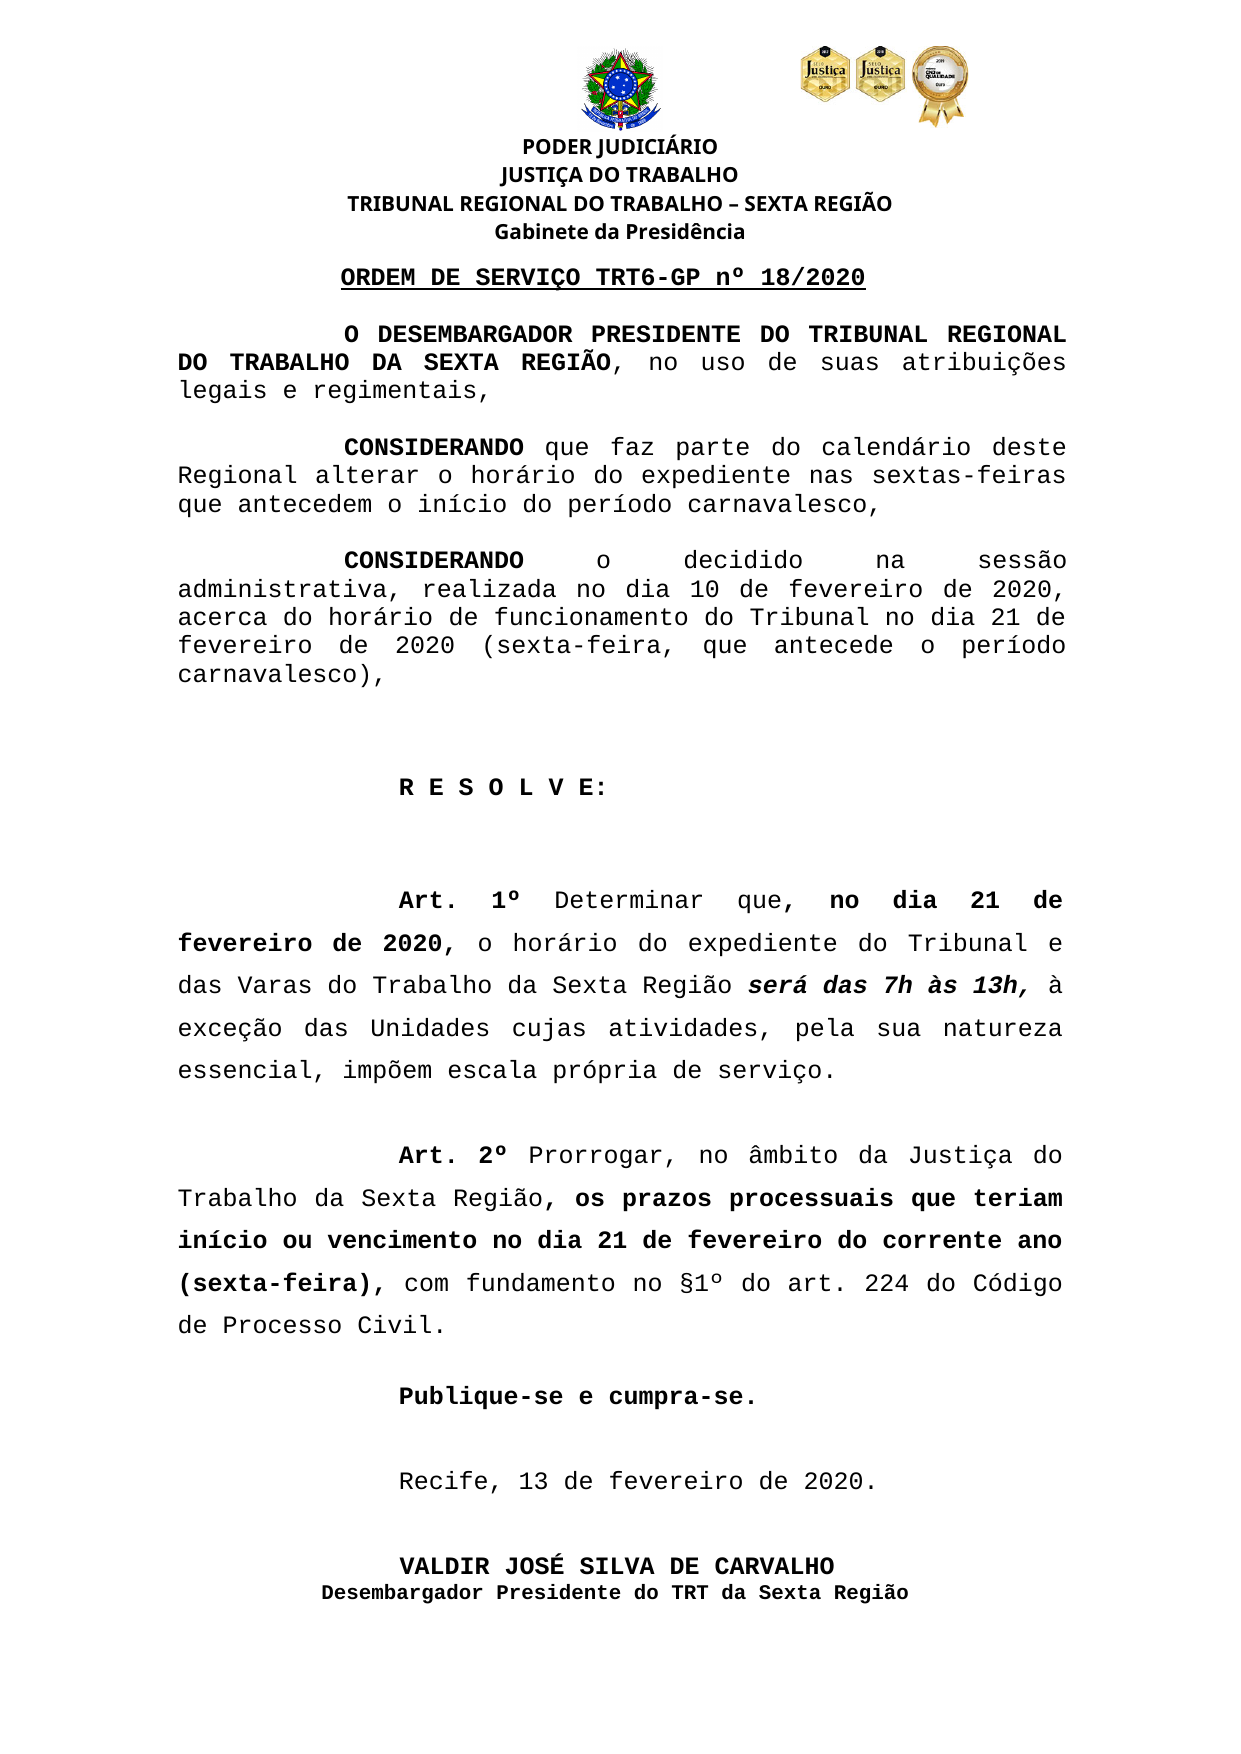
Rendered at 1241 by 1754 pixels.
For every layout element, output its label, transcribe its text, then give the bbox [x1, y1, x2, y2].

text CONSIDERANDO o decidido na sessão administrativa, realizada no dia 10 de fevereiro de 2020, acerca do horário de funcionamento do Tribunal no dia 21 de fevereiro de 2020 (sexta-feira, que antecede o período carnavalesco), [177, 548, 1067, 690]
text O DESEMBARGADOR PRESIDENTE DO TRIBUNAL REGIONAL DO TRABALHO DA SEXTA REGIÃO, no uso de suas atribuições legais e regimentais, [177, 321, 1067, 406]
text Publique-se e cumpra-se. [177, 1384, 1067, 1412]
text Recife, 13 de fevereiro de 2020. [177, 1469, 1067, 1497]
text CONSIDERANDO que faz parte do calendário deste Regional alterar o horário do expediente nas sextas-feiras que antecedem o início do período carnavalesco, [177, 435, 1067, 520]
picture [577, 46, 663, 132]
text Art. 1º Determinar que, no dia 21 de fevereiro de 2020, o horário do expediente do Tribunal e das Varas do Trabalho da Sexta Região será das 7h às 13h, à exceção das Unidades cujas atividades, pela sua natureza essencial, impõem escala própria de serviço. [177, 888, 1063, 1086]
picture [800, 46, 969, 128]
text VALDIR JOSÉ SILVA DE CARVALHO [271, 1554, 1063, 1582]
text Desembargador Presidente do TRT da Sexta Região [177, 1582, 1063, 1606]
text R E S O L V E: [177, 775, 1067, 803]
text Art. 2º Prorrogar, no âmbito da Justiça do Trabalho da Sexta Região, os prazos processuais que teriam início ou vencimento no dia 21 de fevereiro do corrente ano (sexta-feira), com fundamento no §1º do art. 224 do Código de Processo Civil. [177, 1143, 1063, 1341]
text ORDEM DE SERVIÇO TRT6-GP nº 18/2020 [177, 265, 1028, 293]
